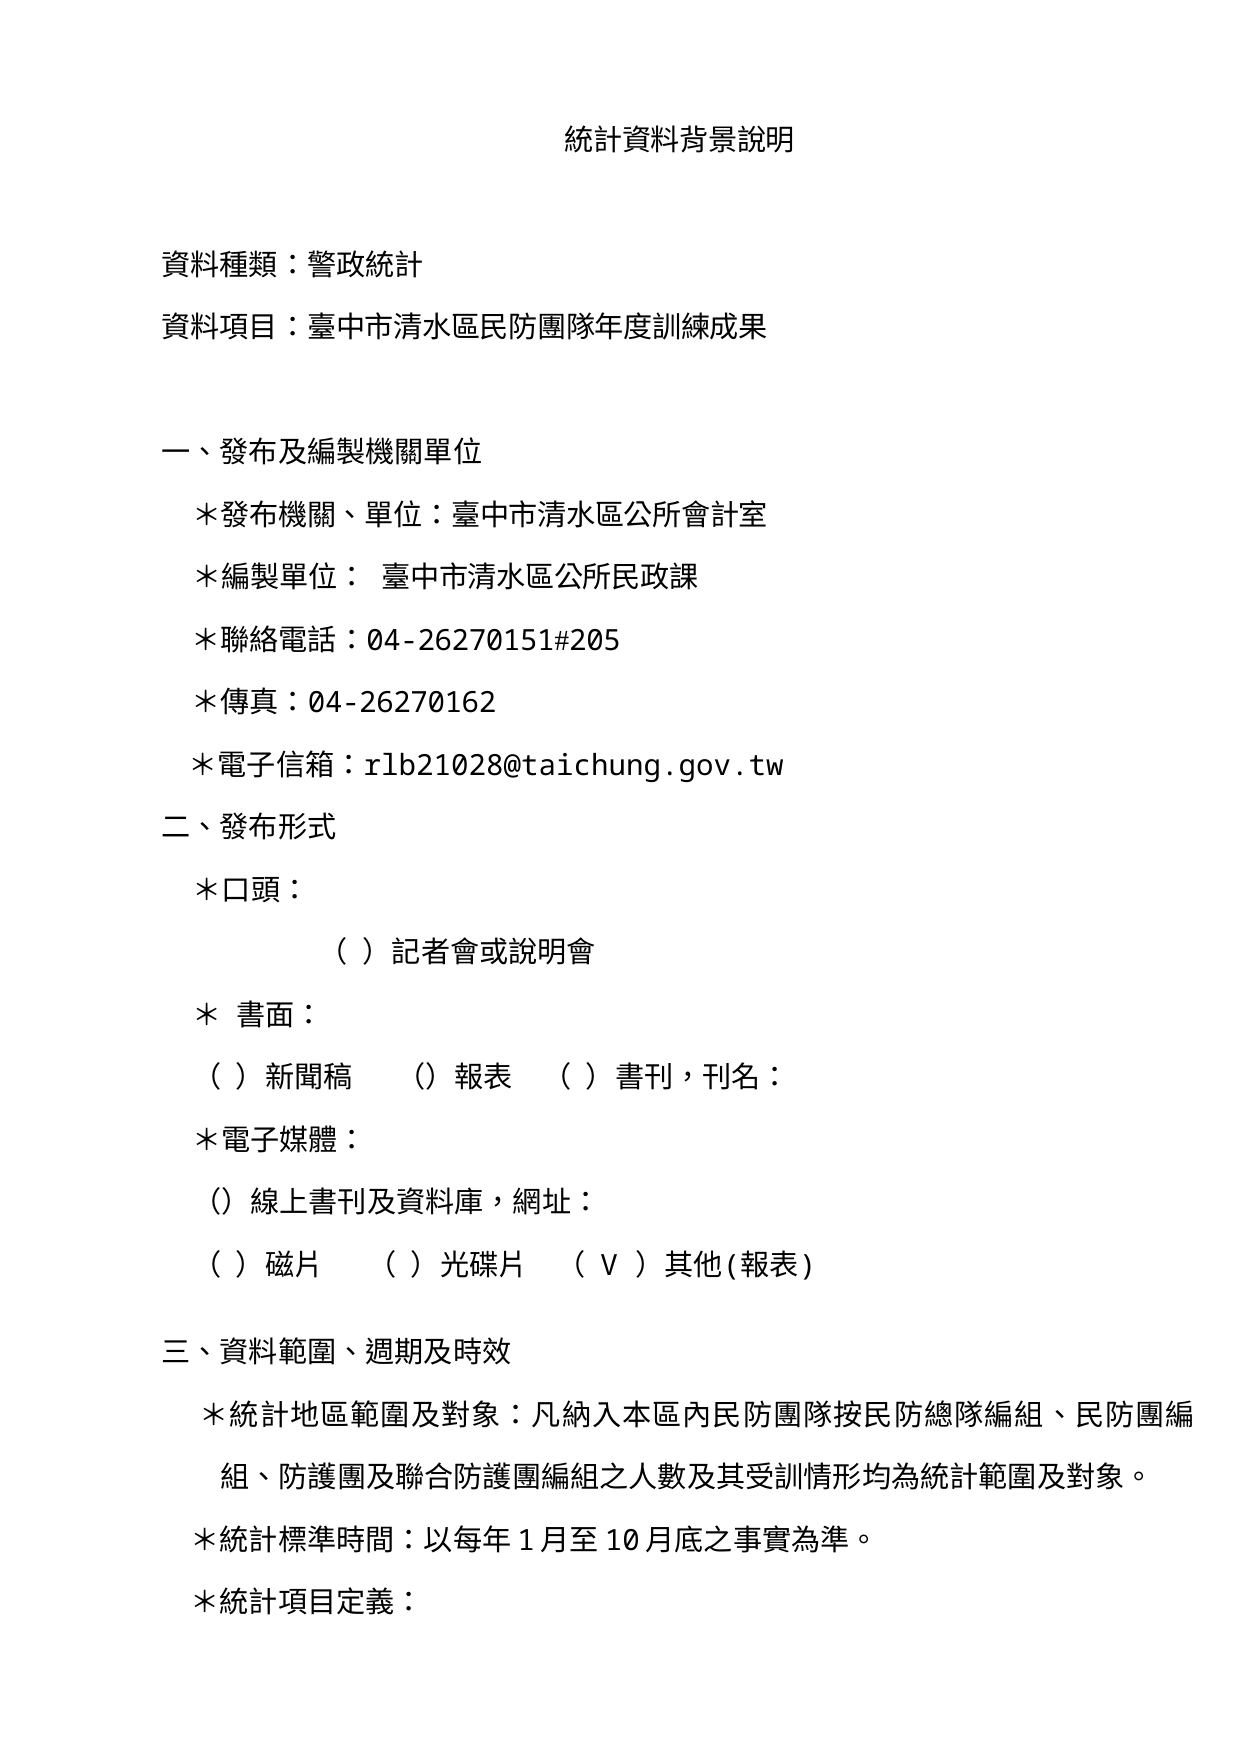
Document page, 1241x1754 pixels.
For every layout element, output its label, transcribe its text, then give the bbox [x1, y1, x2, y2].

table_header 統計資料背景說明 資料種類：警政統計 資料項目：臺中市清水區民防團隊年度訓練成果 一、發布及編製機關單位 ＊發布機關、單位：臺中市清水區公所會計室 ＊編製單位： 臺中市清水區公所民政課 ＊聯絡電話：04-26270151#205 ＊傳真：04-26270162 ＊電子信箱：rlb21028@taichung.gov.tw 二、發布形式 口頭： （ ）記者會或說明會 ＊ 書面： （ ）新聞稿 （）報表 （ ）書刊，刊名： ＊電子媒體： （）線上書刊及資料庫，網址： （ ）磁片 （ ）光碟片 （ V ）其他(報表) 三、資料範圍、週期及時效 ＊統計地區範圍及對象：凡納入本區內民防團隊按民防總隊編組、民防團編組、防護團及聯合防護團編組之人數及其受訓情形均為統計範圍及對象。 ＊統計標準時間：以每年1月至10月底之事實為準。 ＊統計項目定義： [150, 96, 1209, 1621]
